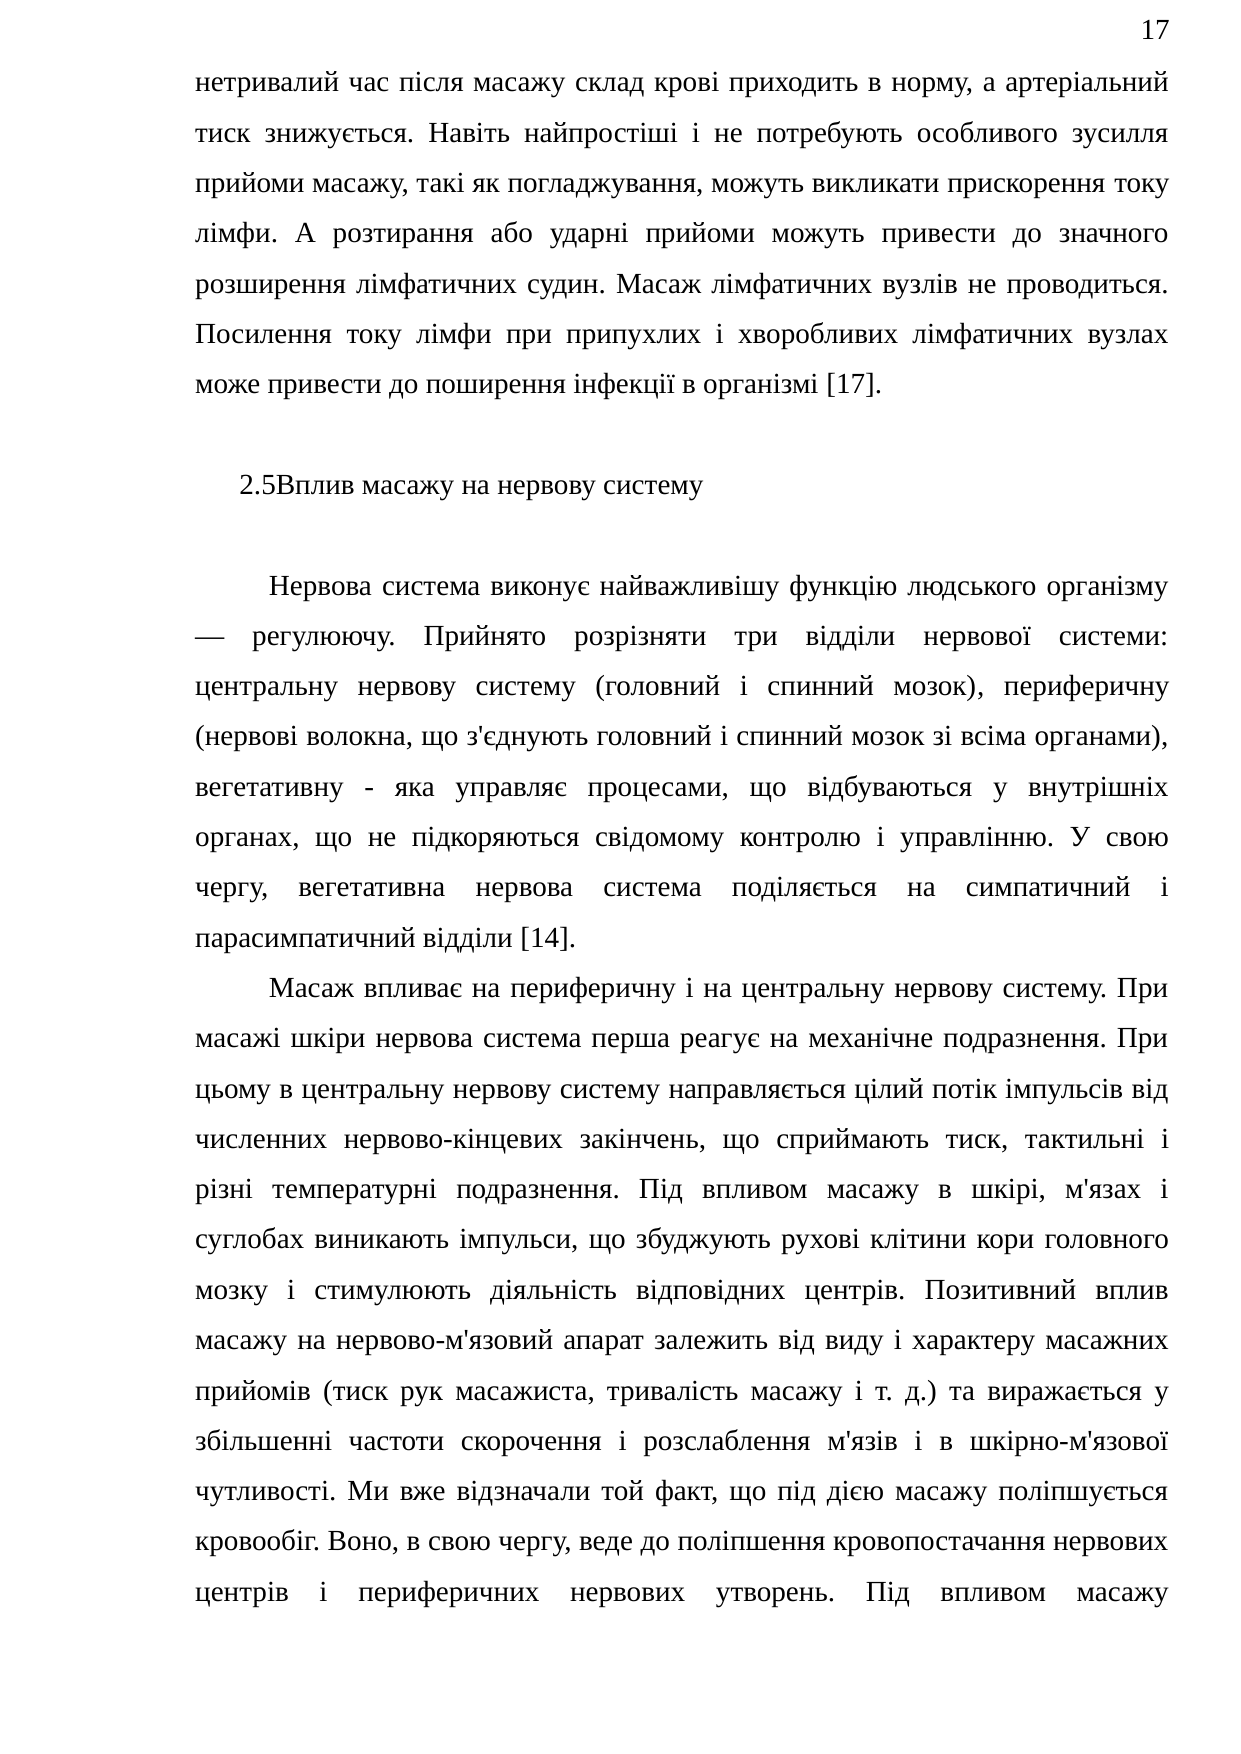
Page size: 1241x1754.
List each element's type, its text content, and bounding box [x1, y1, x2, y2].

text нетривалий час після масажу склад крові приходить в норму, а артеріальний тиск знижується. Навіть найпростіші і не потребують особливого зусилля прийоми масажу, такі як погладжування, можуть викликати прискорення току лімфи. А розтирання або ударні прийоми можуть привести до значного розширення лімфатичних судин. Масаж лімфатичних вузлів не проводиться. Посилення току лімфи при припухлих і хворобливих лімфатичних вузлах може привести до поширення інфекції в організмі [17]. [195, 64, 1169, 400]
text Масаж впливає на периферичну і на центральну нервову систему. При масажі шкіри нервова система перша реагує на механічне подразнення. При цьому в центральну нервову систему направляється цілий потік імпульсів від численних нервово-кінцевих закінчень, що сприймають тиск, тактильні і різні температурні подразнення. Під впливом масажу в шкірі, м'язах і суглобах виникають імпульси, що збуджують рухові клітини кори головного мозку і стимулюють діяльність відповідних центрів. Позитивний вплив масажу на нервово-м'язовий апарат залежить від виду і характеру масажних прийомів (тиск рук масажиста, тривалість масажу і т. д.) та виражається у збільшенні частоти скорочення і розслаблення м'язів і в шкірно-м'язової чутливості. Ми вже відзначали той факт, що під дією масажу поліпшується кровообіг. Воно, в свою чергу, веде до поліпшення кровопостачання нервових центрів і периферичних нервових утворень. Під впливом масажу [195, 970, 1169, 1607]
list Вплив масажу на нервову систему [165, 467, 1228, 501]
text Нервова система виконує найважливішу функцію людського організму — регулюючу. Прийнято розрізняти три відділи нервової системи: центральну нервову систему (головний і спинний мозок), периферичну (нервові волокна, що з'єднують головний і спинний мозок зі всіма органами), вегетативну - яка управляє процесами, що відбуваються у внутрішніх органах, що не підкоряються свідомому контролю і управлінню. У свою чергу, вегетативна нервова система поділяється на симпатичний і парасимпатичний відділи [14]. [195, 568, 1169, 953]
